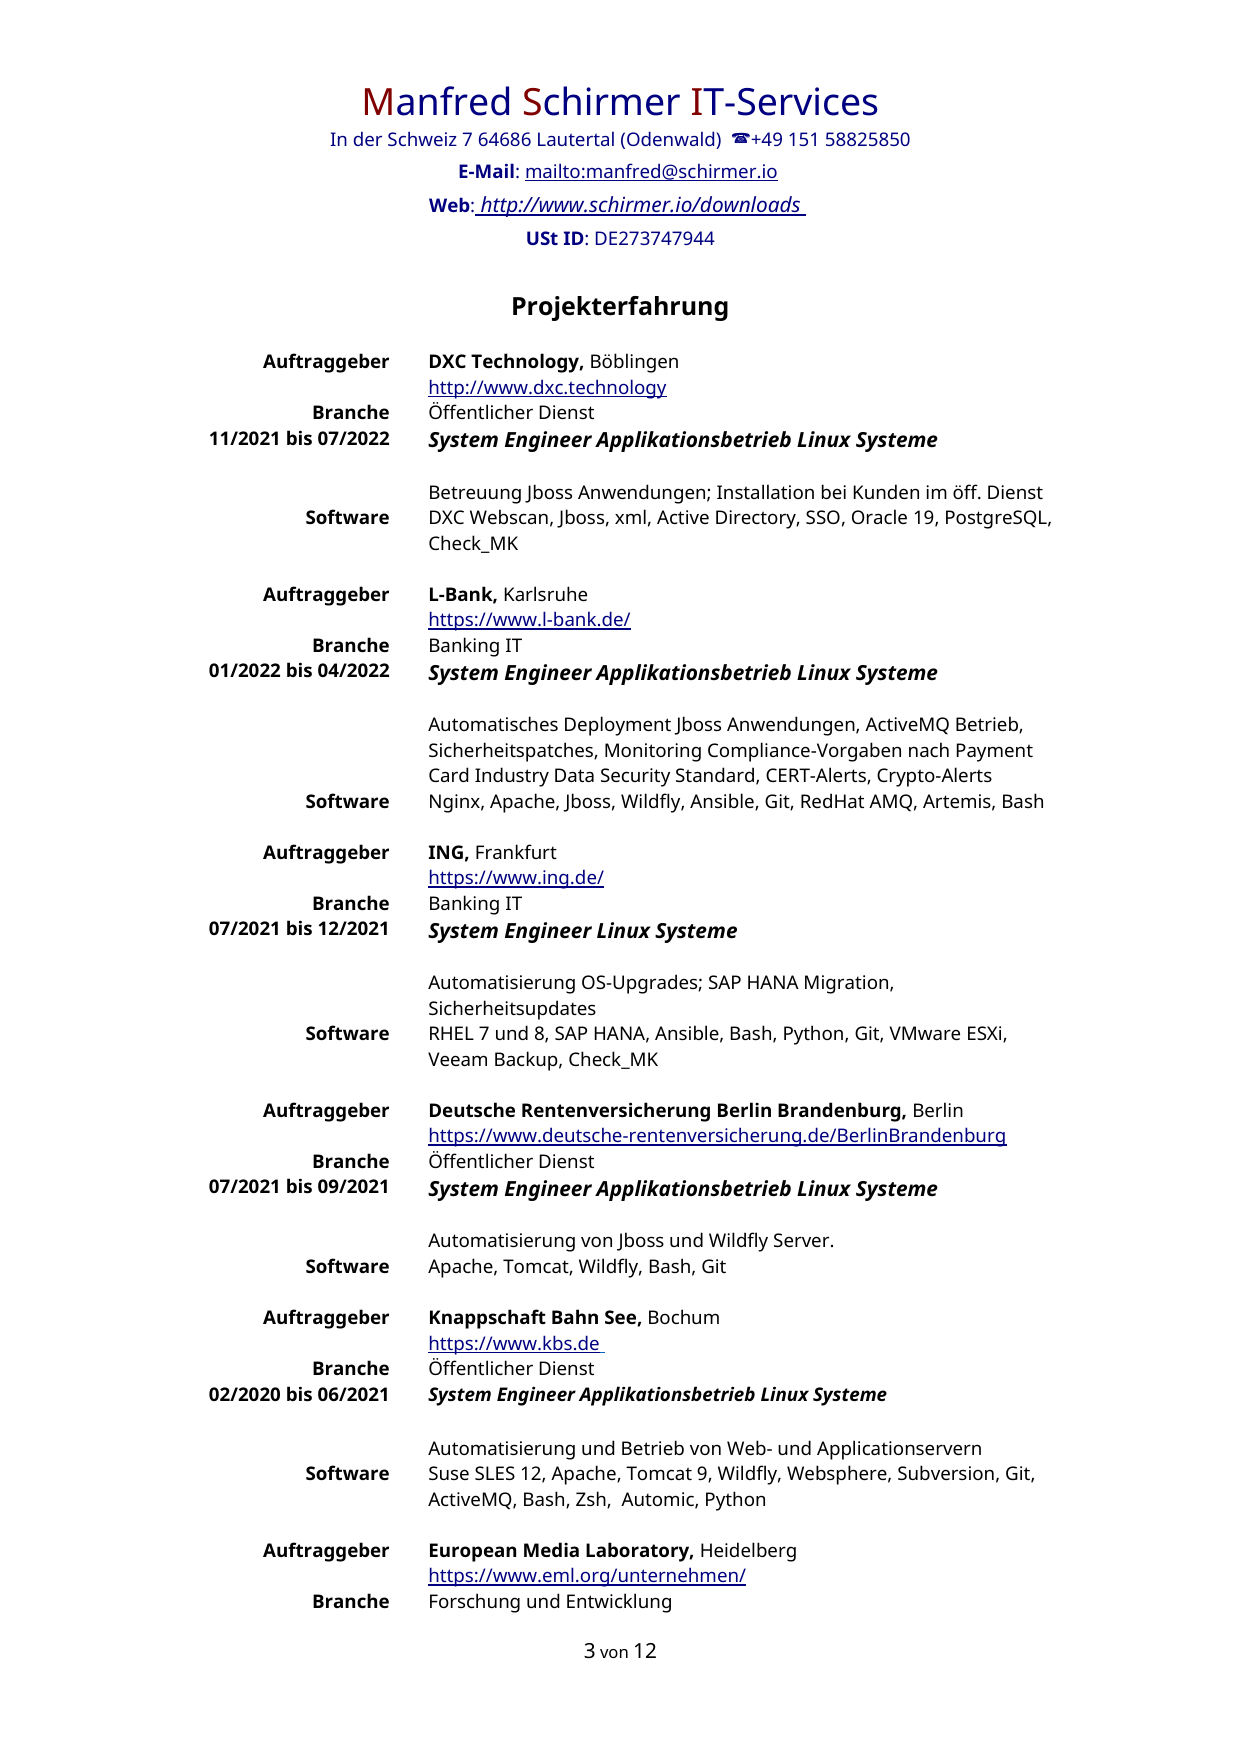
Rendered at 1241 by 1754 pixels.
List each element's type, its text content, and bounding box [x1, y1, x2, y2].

table_cell [394, 916, 424, 944]
table_cell [394, 607, 424, 632]
table_cell [394, 1537, 424, 1562]
table_cell Software [147, 1021, 394, 1072]
table_cell [394, 1202, 424, 1253]
table_cell https://www.ing.de/ [424, 865, 1069, 890]
table_cell 02/2020 bis 06/2021 [147, 1381, 394, 1406]
table_cell [394, 658, 424, 686]
table_cell [147, 1072, 394, 1097]
table_cell [394, 1174, 424, 1202]
table_cell System Engineer Applikationsbetrieb Linux Systeme [424, 658, 1069, 686]
table_cell Branche [147, 400, 394, 425]
table_cell [147, 686, 394, 788]
table_cell [147, 374, 394, 399]
table_cell [394, 865, 424, 890]
table_cell https://www.l-bank.de/ [424, 607, 1069, 632]
table_cell [394, 1406, 424, 1460]
table_cell Suse SLES 12, Apache, Tomcat 9, Wildfly, Websphere, Subversion, Git, ActiveMQ, Bash, Zsh, Automic, Python [424, 1460, 1069, 1511]
table_cell [394, 632, 424, 658]
table_cell [394, 349, 424, 374]
table_cell System Engineer Linux Systeme [424, 916, 1069, 944]
table_cell Öffentlicher Dienst [424, 1148, 1069, 1174]
table_cell [424, 556, 1069, 581]
table_cell Betreuung Jboss Anwendungen; Installation bei Kunden im öff. Dienst [424, 454, 1069, 504]
table_cell 07/2021 bis 12/2021 [147, 916, 394, 944]
table_cell [147, 1202, 394, 1253]
table_cell [147, 944, 394, 1021]
table_cell Software [147, 1253, 394, 1279]
table_cell [394, 1563, 424, 1588]
table_cell [394, 1253, 424, 1279]
table_cell [147, 865, 394, 890]
table_cell [424, 1511, 1069, 1537]
table_cell [394, 425, 424, 453]
table_cell DXC Technology, Böblingen [424, 349, 1069, 374]
table_cell European Media Laboratory, Heidelberg [424, 1537, 1069, 1562]
table_cell Automatisierung OS-Upgrades; SAP HANA Migration, Sicherheitsupdates [424, 944, 1069, 1021]
table_cell [147, 1511, 394, 1537]
table_cell Branche [147, 1355, 394, 1381]
table_cell [147, 1563, 394, 1588]
table_cell [147, 814, 394, 839]
table_cell [147, 323, 394, 348]
table_cell [394, 1460, 424, 1511]
table_cell Auftraggeber [147, 1537, 394, 1562]
table_cell [394, 1021, 424, 1072]
table_cell [424, 323, 1069, 348]
table_cell [394, 505, 424, 556]
table_cell Branche [147, 1148, 394, 1174]
table_cell Automatisierung von Jboss und Wildfly Server. [424, 1202, 1069, 1253]
table_cell [424, 814, 1069, 839]
table_cell [147, 1123, 394, 1148]
table_cell [394, 1304, 424, 1330]
table_cell [394, 944, 424, 1021]
table_cell https://www.deutsche-rentenversicherung.de/BerlinBrandenburg [424, 1123, 1069, 1148]
table_cell Automatisierung und Betrieb von Web- und Applicationservern [424, 1406, 1069, 1460]
table_cell [424, 1072, 1069, 1097]
table_cell Forschung und Entwicklung [424, 1588, 1069, 1613]
table_cell System Engineer Applikationsbetrieb Linux Systeme [424, 425, 1069, 453]
table_cell [394, 890, 424, 916]
table_cell Banking IT [424, 890, 1069, 916]
table_cell [394, 1148, 424, 1174]
table_cell [394, 1097, 424, 1123]
table_cell Branche [147, 1588, 394, 1613]
table_cell [147, 454, 394, 504]
table_cell [394, 1072, 424, 1097]
table_cell [147, 556, 394, 581]
table_cell [394, 454, 424, 504]
table_cell L-Bank, Karlsruhe [424, 581, 1069, 607]
table_cell Software [147, 505, 394, 556]
table_cell Auftraggeber [147, 1097, 394, 1123]
table_cell RHEL 7 und 8, SAP HANA, Ansible, Bash, Python, Git, VMware ESXi, Veeam Backup, Check_MK [424, 1021, 1069, 1072]
table_cell http://www.dxc.technology [424, 374, 1069, 399]
table_cell DXC Webscan, Jboss, xml, Active Directory, SSO, Oracle 19, PostgreSQL, Check_MK [424, 505, 1069, 556]
table_cell Auftraggeber [147, 581, 394, 607]
table_cell [147, 1330, 394, 1355]
table_cell Deutsche Rentenversicherung Berlin Brandenburg, Berlin [424, 1097, 1069, 1123]
table_cell [394, 1123, 424, 1148]
table_cell [394, 581, 424, 607]
table_cell Automatisches Deployment Jboss Anwendungen, ActiveMQ Betrieb, Sicherheitspatches, Monitoring Compliance-Vorgaben nach Payment Card Industry Data Security Standard, CERT-Alerts, Crypto-Alerts [424, 686, 1069, 788]
table_cell Nginx, Apache, Jboss, Wildfly, Ansible, Git, RedHat AMQ, Artemis, Bash [424, 788, 1069, 814]
table_cell Branche [147, 890, 394, 916]
table_cell [394, 374, 424, 399]
table_cell [394, 788, 424, 814]
table_cell System Engineer Applikationsbetrieb Linux Systeme [424, 1381, 1069, 1406]
table_cell Auftraggeber [147, 839, 394, 865]
table_cell [147, 607, 394, 632]
table_cell https://www.eml.org/unternehmen/ [424, 1563, 1069, 1588]
table_cell Öffentlicher Dienst [424, 1355, 1069, 1381]
table_cell Auftraggeber [147, 1304, 394, 1330]
table_cell [394, 323, 424, 348]
table_cell [394, 1279, 424, 1304]
table_cell Branche [147, 632, 394, 658]
table_cell [394, 1330, 424, 1355]
table_cell [394, 686, 424, 788]
table_cell [147, 1406, 394, 1460]
table_cell [394, 1511, 424, 1537]
table_cell [394, 1588, 424, 1613]
table_cell [394, 1381, 424, 1406]
table_cell [394, 814, 424, 839]
table_cell Software [147, 788, 394, 814]
table_cell Apache, Tomcat, Wildfly, Bash, Git [424, 1253, 1069, 1279]
table_cell Banking IT [424, 632, 1069, 658]
table_cell [394, 556, 424, 581]
table_cell [424, 1279, 1069, 1304]
table_cell System Engineer Applikationsbetrieb Linux Systeme [424, 1174, 1069, 1202]
table_cell Software [147, 1460, 394, 1511]
table_cell [394, 839, 424, 865]
table_cell Knappschaft Bahn See, Bochum [424, 1304, 1069, 1330]
table_cell [394, 400, 424, 425]
table_cell 01/2022 bis 04/2022 [147, 658, 394, 686]
table_cell https://www.kbs.de [424, 1330, 1069, 1355]
table_cell Öffentlicher Dienst [424, 400, 1069, 425]
table_cell [394, 1355, 424, 1381]
table_cell ING, Frankfurt [424, 839, 1069, 865]
table_cell Auftraggeber [147, 349, 394, 374]
table_cell 07/2021 bis 09/2021 [147, 1174, 394, 1202]
table_cell 11/2021 bis 07/2022 [147, 425, 394, 453]
table_cell [147, 1279, 394, 1304]
